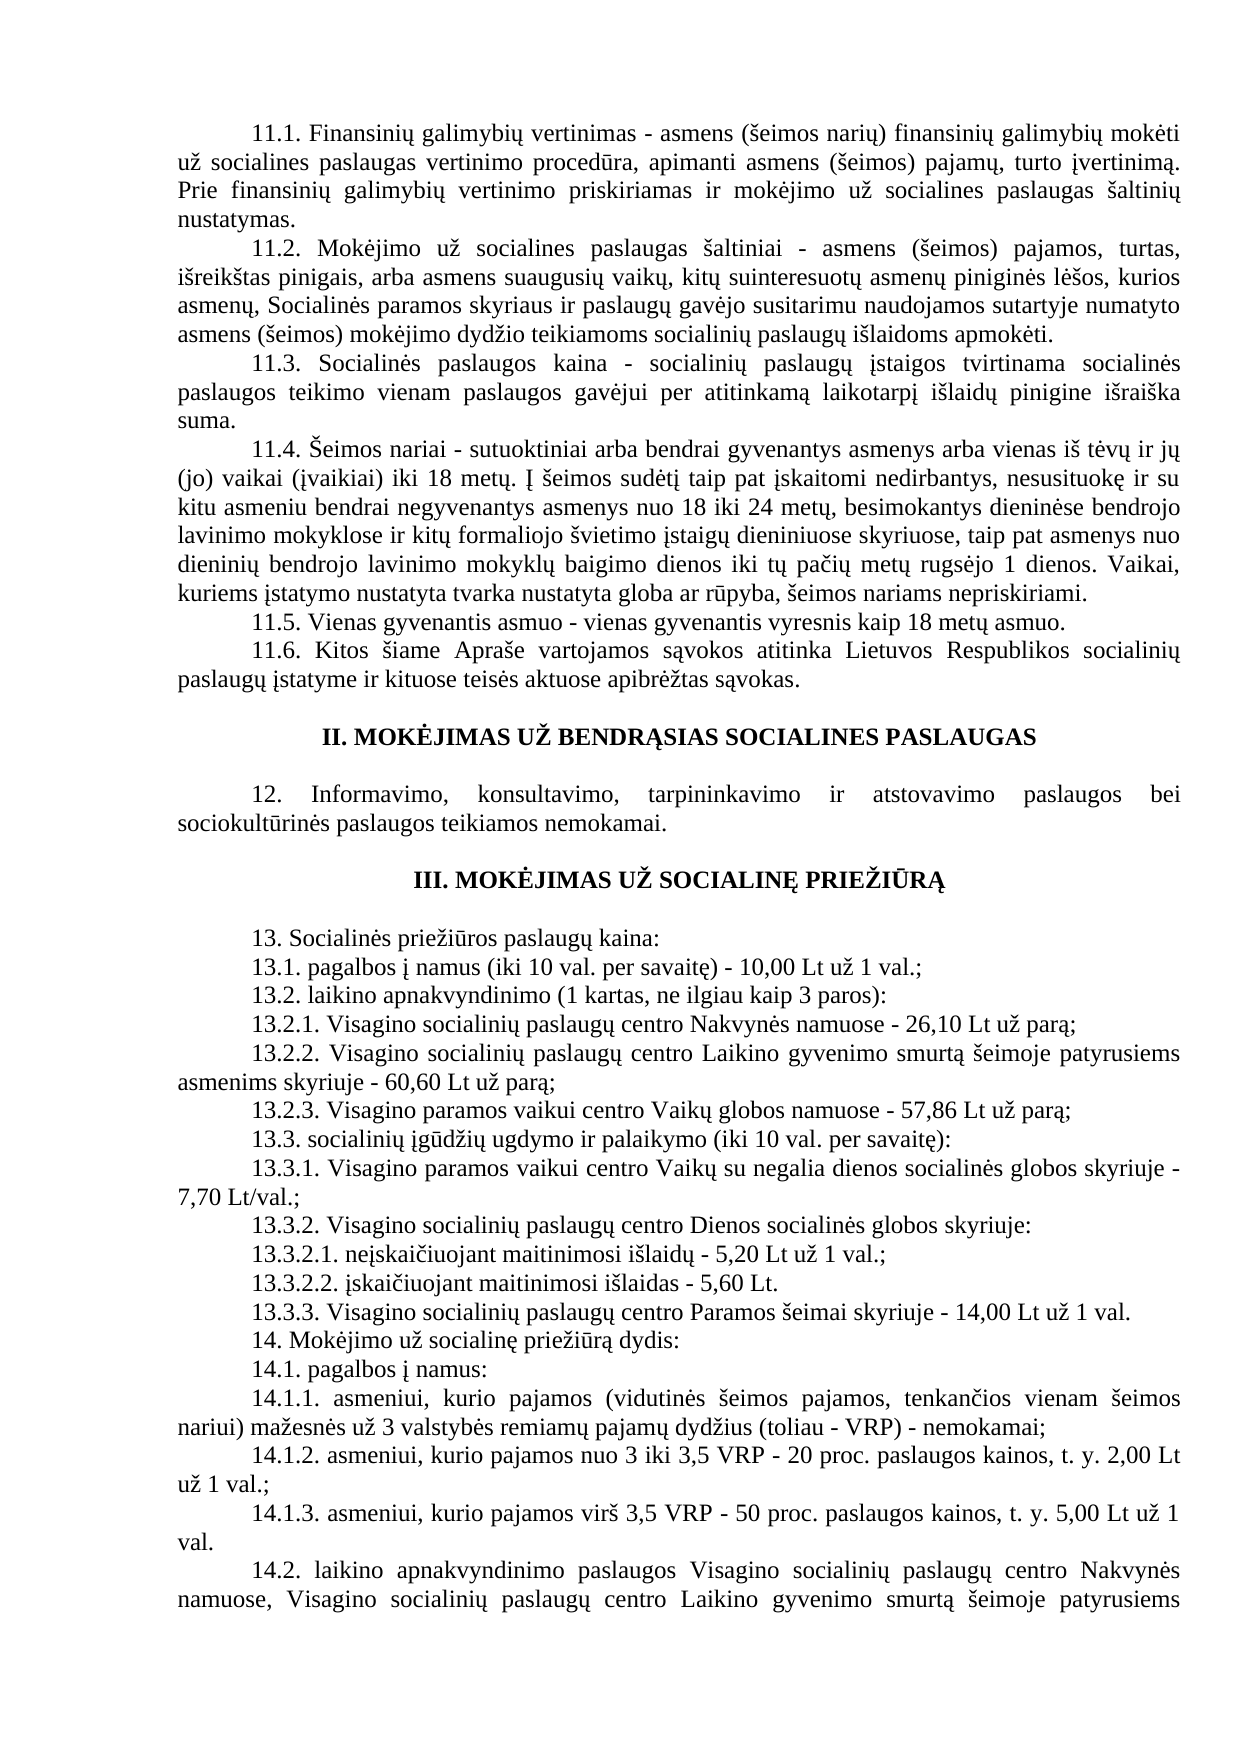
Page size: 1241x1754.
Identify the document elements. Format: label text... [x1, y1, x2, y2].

text 13.3.3. Visagino socialinių paslaugų centro Paramos šeimai skyriuje - 14,00 Lt už 1 val. [177, 1297, 1181, 1326]
text 12. Informavimo, konsultavimo, tarpininkavimo ir atstovavimo paslaugos bei sociokultūrinės paslaugos teikiamos nemokamai. [177, 779, 1181, 837]
text 11.4. Šeimos nariai - sutuoktiniai arba bendrai gyvenantys asmenys arba vienas iš tėvų ir jų (jo) vaikai (įvaikiai) iki 18 metų. Į šeimos sudėtį taip pat įskaitomi nedirbantys, nesusituokę ir su kitu asmeniu bendrai negyvenantys asmenys nuo 18 iki 24 metų, besimokantys dieninėse bendrojo lavinimo mokyklose ir kitų formaliojo švietimo įstaigų dieniniuose skyriuose, taip pat asmenys nuo dieninių bendrojo lavinimo mokyklų baigimo dienos iki tų pačių metų rugsėjo 1 dienos. Vaikai, kuriems įstatymo nustatyta tvarka nustatyta globa ar rūpyba, šeimos nariams nepriskiriami. [177, 434, 1181, 607]
text 13. Socialinės priežiūros paslaugų kaina: [177, 923, 1181, 952]
text 13.2.1. Visagino socialinių paslaugų centro Nakvynės namuose - 26,10 Lt už parą; [177, 1009, 1181, 1038]
text 11.5. Vienas gyvenantis asmuo - vienas gyvenantis vyresnis kaip 18 metų asmuo. [177, 607, 1181, 636]
text 13.2.3. Visagino paramos vaikui centro Vaikų globos namuose - 57,86 Lt už parą; [177, 1096, 1181, 1124]
text III. MOKĖJIMAS UŽ SOCIALINĘ PRIEŽIŪRĄ [177, 866, 1181, 894]
text 14.1.3. asmeniui, kurio pajamos virš 3,5 VRP - 50 proc. paslaugos kainos, t. y. 5,00 Lt už 1 val. [177, 1498, 1181, 1556]
text 14.1.1. asmeniui, kurio pajamos (vidutinės šeimos pajamos, tenkančios vienam šeimos nariui) mažesnės už 3 valstybės remiamų pajamų dydžius (toliau - VRP) - nemokamai; [177, 1383, 1181, 1441]
text 13.3.2. Visagino socialinių paslaugų centro Dienos socialinės globos skyriuje: [177, 1211, 1181, 1239]
text 13.1. pagalbos į namus (iki 10 val. per savaitę) - 10,00 Lt už 1 val.; [177, 952, 1181, 981]
text 11.1. Finansinių galimybių vertinimas - asmens (šeimos narių) finansinių galimybių mokėti už socialines paslaugas vertinimo procedūra, apimanti asmens (šeimos) pajamų, turto įvertinimą. Prie finansinių galimybių vertinimo priskiriamas ir mokėjimo už socialines paslaugas šaltinių nustatymas. [177, 118, 1181, 233]
text 11.3. Socialinės paslaugos kaina - socialinių paslaugų įstaigos tvirtinama socialinės paslaugos teikimo vienam paslaugos gavėjui per atitinkamą laikotarpį išlaidų pinigine išraiška suma. [177, 348, 1181, 434]
text 13.3.1. Visagino paramos vaikui centro Vaikų su negalia dienos socialinės globos skyriuje - 7,70 Lt/val.; [177, 1153, 1181, 1211]
text 13.2. laikino apnakvyndinimo (1 kartas, ne ilgiau kaip 3 paros): [177, 981, 1181, 1009]
text 13.3. socialinių įgūdžių ugdymo ir palaikymo (iki 10 val. per savaitę): [177, 1124, 1181, 1153]
text 13.3.2.2. įskaičiuojant maitinimosi išlaidas - 5,60 Lt. [177, 1268, 1181, 1297]
text 14.2. laikino apnakvyndinimo paslaugos Visagino socialinių paslaugų centro Nakvynės namuose, Visagino socialinių paslaugų centro Laikino gyvenimo smurtą šeimoje patyrusiems [177, 1556, 1181, 1613]
text 14.1.2. asmeniui, kurio pajamos nuo 3 iki 3,5 VRP - 20 proc. paslaugos kainos, t. y. 2,00 Lt už 1 val.; [177, 1441, 1181, 1498]
text 14. Mokėjimo už socialinę priežiūrą dydis: [177, 1326, 1181, 1354]
text 13.3.2.1. neįskaičiuojant maitinimosi išlaidų - 5,20 Lt už 1 val.; [177, 1239, 1181, 1268]
text 11.2. Mokėjimo už socialines paslaugas šaltiniai - asmens (šeimos) pajamos, turtas, išreikštas pinigais, arba asmens suaugusių vaikų, kitų suinteresuotų asmenų piniginės lėšos, kurios asmenų, Socialinės paramos skyriaus ir paslaugų gavėjo susitarimu naudojamos sutartyje numatyto asmens (šeimos) mokėjimo dydžio teikiamoms socialinių paslaugų išlaidoms apmokėti. [177, 233, 1181, 348]
text 11.6. Kitos šiame Apraše vartojamos sąvokos atitinka Lietuvos Respublikos socialinių paslaugų įstatyme ir kituose teisės aktuose apibrėžtas sąvokas. [177, 636, 1181, 693]
text 13.2.2. Visagino socialinių paslaugų centro Laikino gyvenimo smurtą šeimoje patyrusiems asmenims skyriuje - 60,60 Lt už parą; [177, 1038, 1181, 1096]
text 14.1. pagalbos į namus: [177, 1354, 1181, 1383]
text II. MOKĖJIMAS UŽ BENDRĄSIAS SOCIALINES PASLAUGAS [177, 722, 1181, 751]
